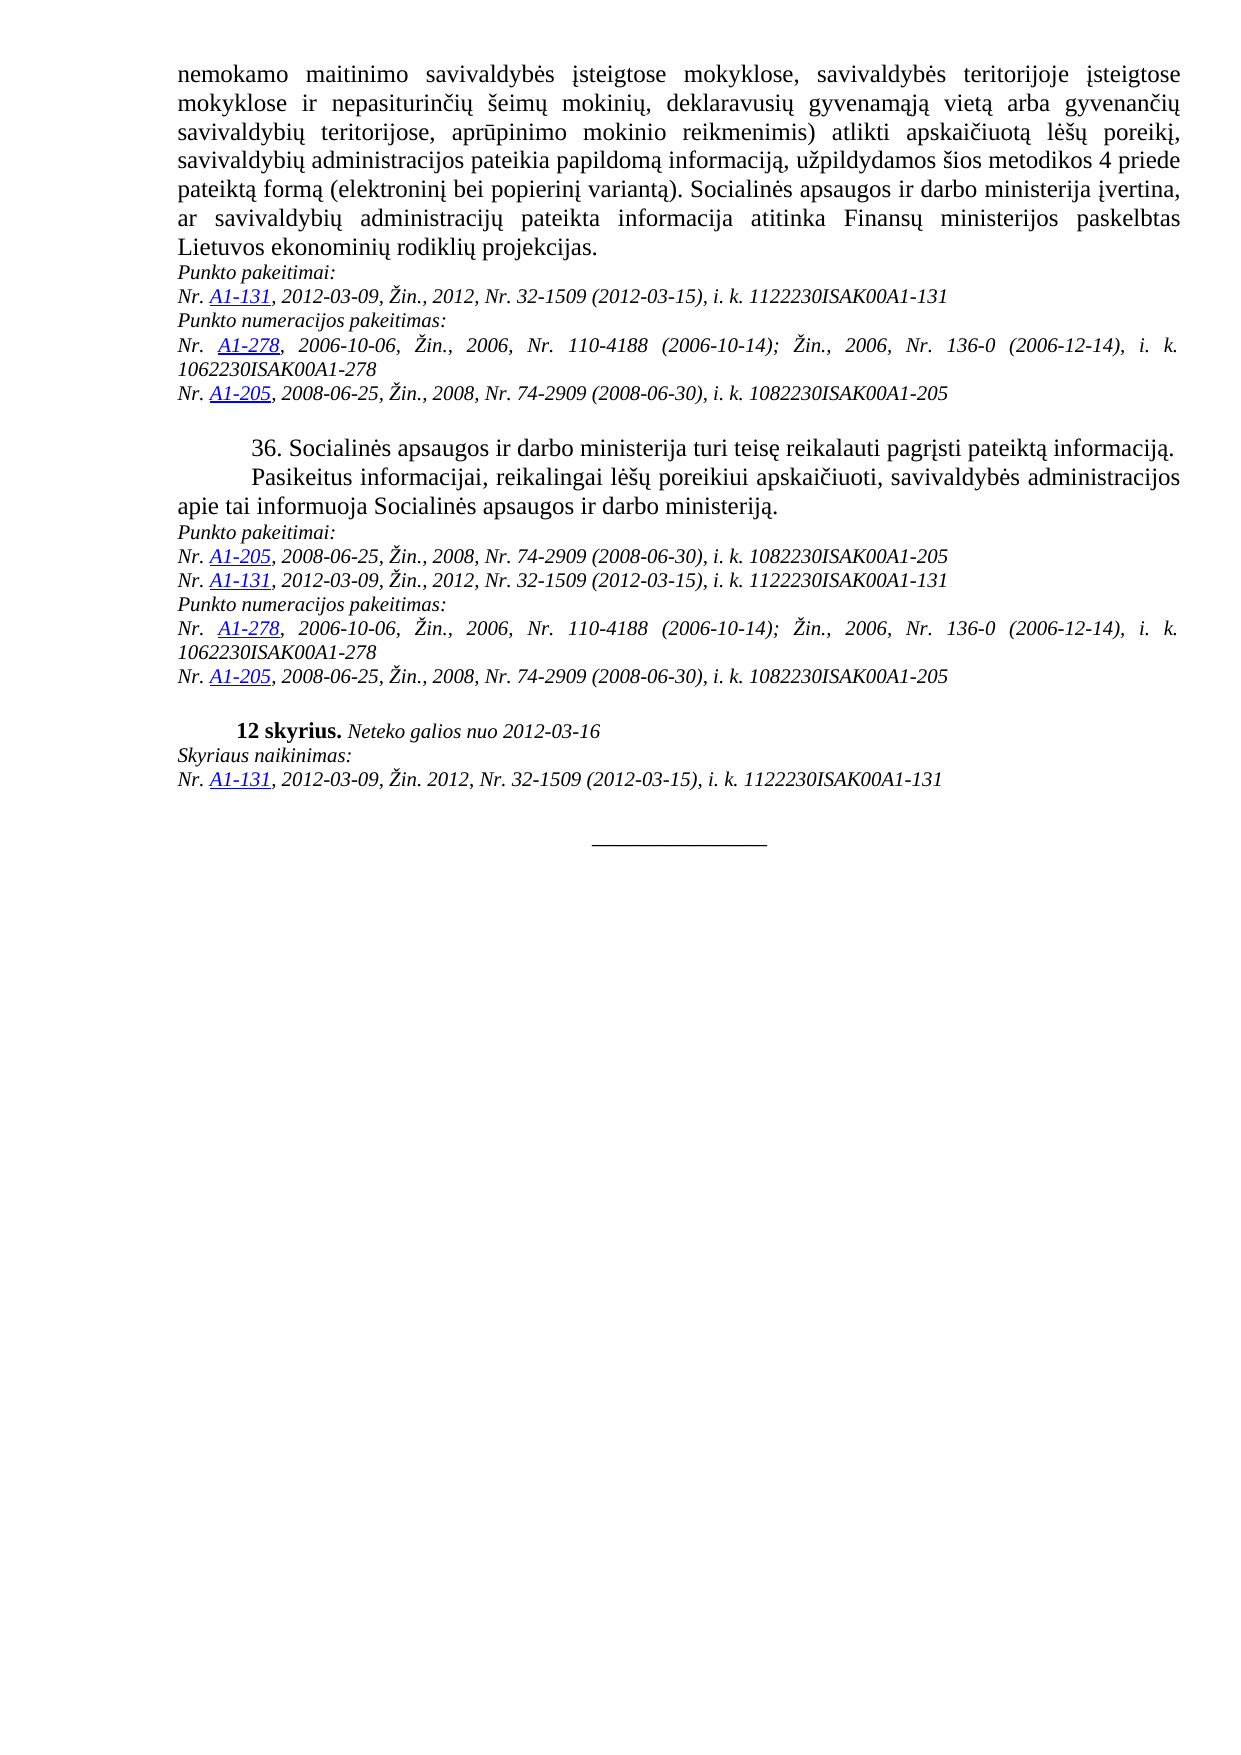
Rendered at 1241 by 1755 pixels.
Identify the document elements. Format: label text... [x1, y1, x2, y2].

text 12 skyrius. Neteko galios nuo 2012-03-16 [177, 717, 1181, 743]
text Nr. A1-131, 2012-03-09, Žin., 2012, Nr. 32-1509 (2012-03-15), i. k. 1122230ISAK00A1-131 [177, 284, 1181, 308]
text Pasikeitus informacijai, reikalingai lėšų poreikiui apskaičiuoti, savivaldybės administracijos apie tai informuoja Socialinės apsaugos ir darbo ministeriją. [177, 462, 1181, 520]
text 36. Socialinės apsaugos ir darbo ministerija turi teisę reikalauti pagrįsti pateiktą informaciją. [177, 433, 1181, 462]
text Nr. A1-278, 2006-10-06, Žin., 2006, Nr. 110-4188 (2006-10-14); Žin., 2006, Nr. 136-0 (2006-12-14), i. k. 1062230ISAK00A1-278 [177, 332, 1181, 381]
text nemokamo maitinimo savivaldybės įsteigtose mokyklose, savivaldybės teritorijoje įsteigtose mokyklose ir nepasiturinčių šeimų mokinių, deklaravusių gyvenamąją vietą arba gyvenančių savivaldybių teritorijose, aprūpinimo mokinio reikmenimis) atlikti apskaičiuotą lėšų poreikį, savivaldybių administracijos pateikia papildomą informaciją, užpildydamos šios metodikos 4 priede pateiktą formą (elektroninį bei popierinį variantą). Socialinės apsaugos ir darbo ministerija įvertina, ar savivaldybių administracijų pateikta informacija atitinka Finansų ministerijos paskelbtas Lietuvos ekonominių rodiklių projekcijas. [177, 59, 1181, 260]
text Nr. A1-131, 2012-03-09, Žin., 2012, Nr. 32-1509 (2012-03-15), i. k. 1122230ISAK00A1-131 [177, 568, 1181, 592]
text Punkto numeracijos pakeitimas: [177, 308, 1181, 332]
text ______________ [177, 820, 1181, 849]
text Punkto pakeitimai: [177, 260, 1181, 284]
text Punkto pakeitimai: [177, 520, 1181, 544]
text Nr. A1-205, 2008-06-25, Žin., 2008, Nr. 74-2909 (2008-06-30), i. k. 1082230ISAK00A1-205 [177, 381, 1181, 405]
text Punkto numeracijos pakeitimas: [177, 592, 1181, 616]
text Nr. A1-205, 2008-06-25, Žin., 2008, Nr. 74-2909 (2008-06-30), i. k. 1082230ISAK00A1-205 [177, 544, 1181, 568]
text Nr. A1-205, 2008-06-25, Žin., 2008, Nr. 74-2909 (2008-06-30), i. k. 1082230ISAK00A1-205 [177, 664, 1181, 688]
text Skyriaus naikinimas: [177, 743, 1181, 767]
text Nr. A1-278, 2006-10-06, Žin., 2006, Nr. 110-4188 (2006-10-14); Žin., 2006, Nr. 136-0 (2006-12-14), i. k. 1062230ISAK00A1-278 [177, 616, 1181, 664]
text Nr. A1-131, 2012-03-09, Žin. 2012, Nr. 32-1509 (2012-03-15), i. k. 1122230ISAK00A1-131 [177, 767, 1181, 791]
